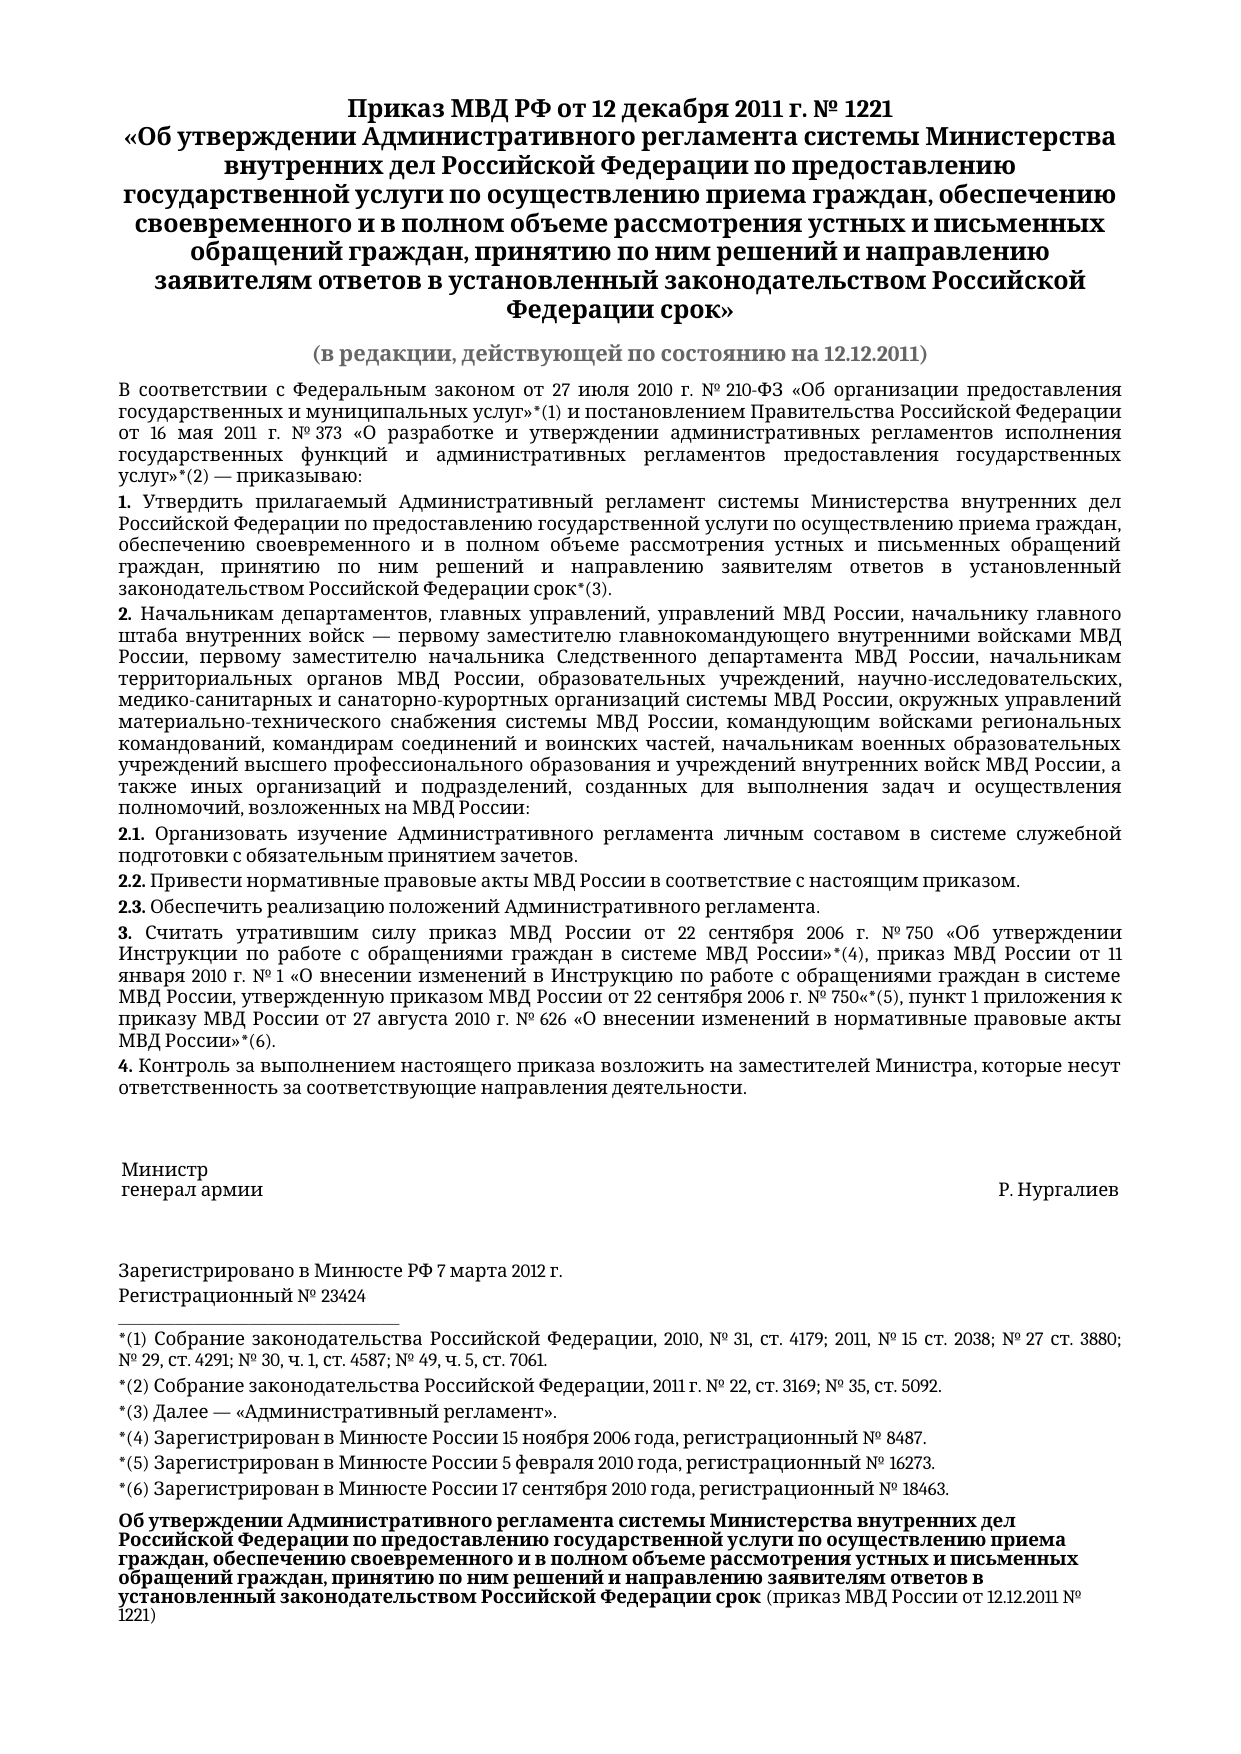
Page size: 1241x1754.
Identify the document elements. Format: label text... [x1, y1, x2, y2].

text Зарегистрировано в Минюсте РФ 7 марта 2012 г. [118, 1262, 1122, 1282]
table_header Министр генерал армии [118, 1157, 781, 1208]
text Об утверждении Административного регламента системы Министерства внутренних дел Российской Федерации по предоставлению государственной услуги по осуществлению приема граждан, обеспечению своевременного и в полном объеме рассмотрения устных и письменных обращений граждан, принятию по ним решений и направлению заявителям ответов в установленный законодательством Российской Федерации срок (приказ МВД России от 12.12.2011 № 1221) [118, 1513, 1122, 1626]
subtitle Приказ МВД РФ от 12 декабря 2011 г. № 1221 «Об утверждении Административного регламента системы Министерства внутренних дел Российской Федерации по предоставлению государственной услуги по осуществлению приема граждан, обеспечению своевременного и в полном объеме рассмотрения устных и письменных обращений граждан, принятию по ним решений и направлению заявителям ответов в установленный законодательством Российской Федерации срок» [118, 94, 1122, 324]
text ______________________________ [118, 1311, 1122, 1328]
subtitle (в редакции, действующей по состоянию на 12.12.2011) [118, 342, 1122, 367]
text *(6) Зарегистрирован в Минюсте России 17 сентября 2010 года, регистрационный № 18463. [118, 1479, 1122, 1500]
text *(2) Собрание законодательства Российской Федерации, 2011 г. № 22, ст. 3169; № 35, ст. 5092. [118, 1376, 1122, 1397]
text 2. Начальникам департаментов, главных управлений, управлений МВД России, начальнику главного штаба внутренних войск — первому заместителю главнокомандующего внутренними войсками МВД России, первому заместителю начальника Следственного департамента МВД России, начальникам территориальных органов МВД России, образовательных учреждений, научно-исследовательских, медико-санитарных и санаторно-курортных организаций системы МВД России, окружных управлений материально-технического снабжения системы МВД России, командующим войсками региональных командований, командирам соединений и воинских частей, начальникам военных образовательных учреждений высшего профессионального образования и учреждений внутренних войск МВД России, а также иных организаций и подразделений, созданных для выполнения задач и осуществления полномочий, возложенных на МВД России: [118, 604, 1122, 819]
text 3. Считать утратившим силу приказ МВД России от 22 сентября 2006 г. № 750 «Об утверждении Инструкции по работе с обращениями граждан в системе МВД России»*(4), приказ МВД России от 11 января 2010 г. № 1 «О внесении изменений в Инструкцию по работе с обращениями граждан в системе МВД России, утвержденную приказом МВД России от 22 сентября 2006 г. № 750«*(5), пункт 1 приложения к приказу МВД России от 27 августа 2010 г. № 626 «О внесении изменений в нормативные правовые акты МВД России»*(6). [118, 922, 1122, 1052]
text 2.2. Привести нормативные правовые акты МВД России в соответствие с настоящим приказом. [118, 871, 1122, 892]
text *(4) Зарегистрирован в Минюсте России 15 ноября 2006 года, регистрационный № 8487. [118, 1427, 1122, 1449]
text 2.3. Обеспечить реализацию положений Административного регламента. [118, 897, 1122, 918]
table_header Р. Нургалиев [781, 1157, 1122, 1208]
text 4. Контроль за выполнением настоящего приказа возложить на заместителей Министра, которые несут ответственность за соответствующие направления деятельности. [118, 1056, 1122, 1099]
text 2.1. Организовать изучение Административного регламента личным составом в системе служебной подготовки с обязательным принятием зачетов. [118, 823, 1122, 867]
text *(5) Зарегистрирован в Минюсте России 5 февраля 2010 года, регистрационный № 16273. [118, 1453, 1122, 1474]
text *(1) Собрание законодательства Российской Федерации, 2010, № 31, ст. 4179; 2011, № 15 ст. 2038; № 27 ст. 3880; № 29, ст. 4291; № 30, ч. 1, ст. 4587; № 49, ч. 5, ст. 7061. [118, 1328, 1122, 1372]
text 1. Утвердить прилагаемый Административный регламент системы Министерства внутренних дел Российской Федерации по предоставлению государственной услуги по осуществлению приема граждан, обеспечению своевременного и в полном объеме рассмотрения устных и письменных обращений граждан, принятию по ним решений и направлению заявителям ответов в установленный законодательством Российской Федерации срок*(3). [118, 492, 1122, 599]
text В соответствии с Федеральным законом от 27 июля 2010 г. № 210-ФЗ «Об организации предоставления государственных и муниципальных услуг»*(1) и постановлением Правительства Российской Федерации от 16 мая 2011 г. № 373 «О разработке и утверждении административных регламентов исполнения государственных функций и административных регламентов предоставления государственных услуг»*(2) — приказываю: [118, 380, 1122, 488]
text Регистрационный № 23424 [118, 1286, 1122, 1307]
text *(3) Далее — «Административный регламент». [118, 1401, 1122, 1423]
